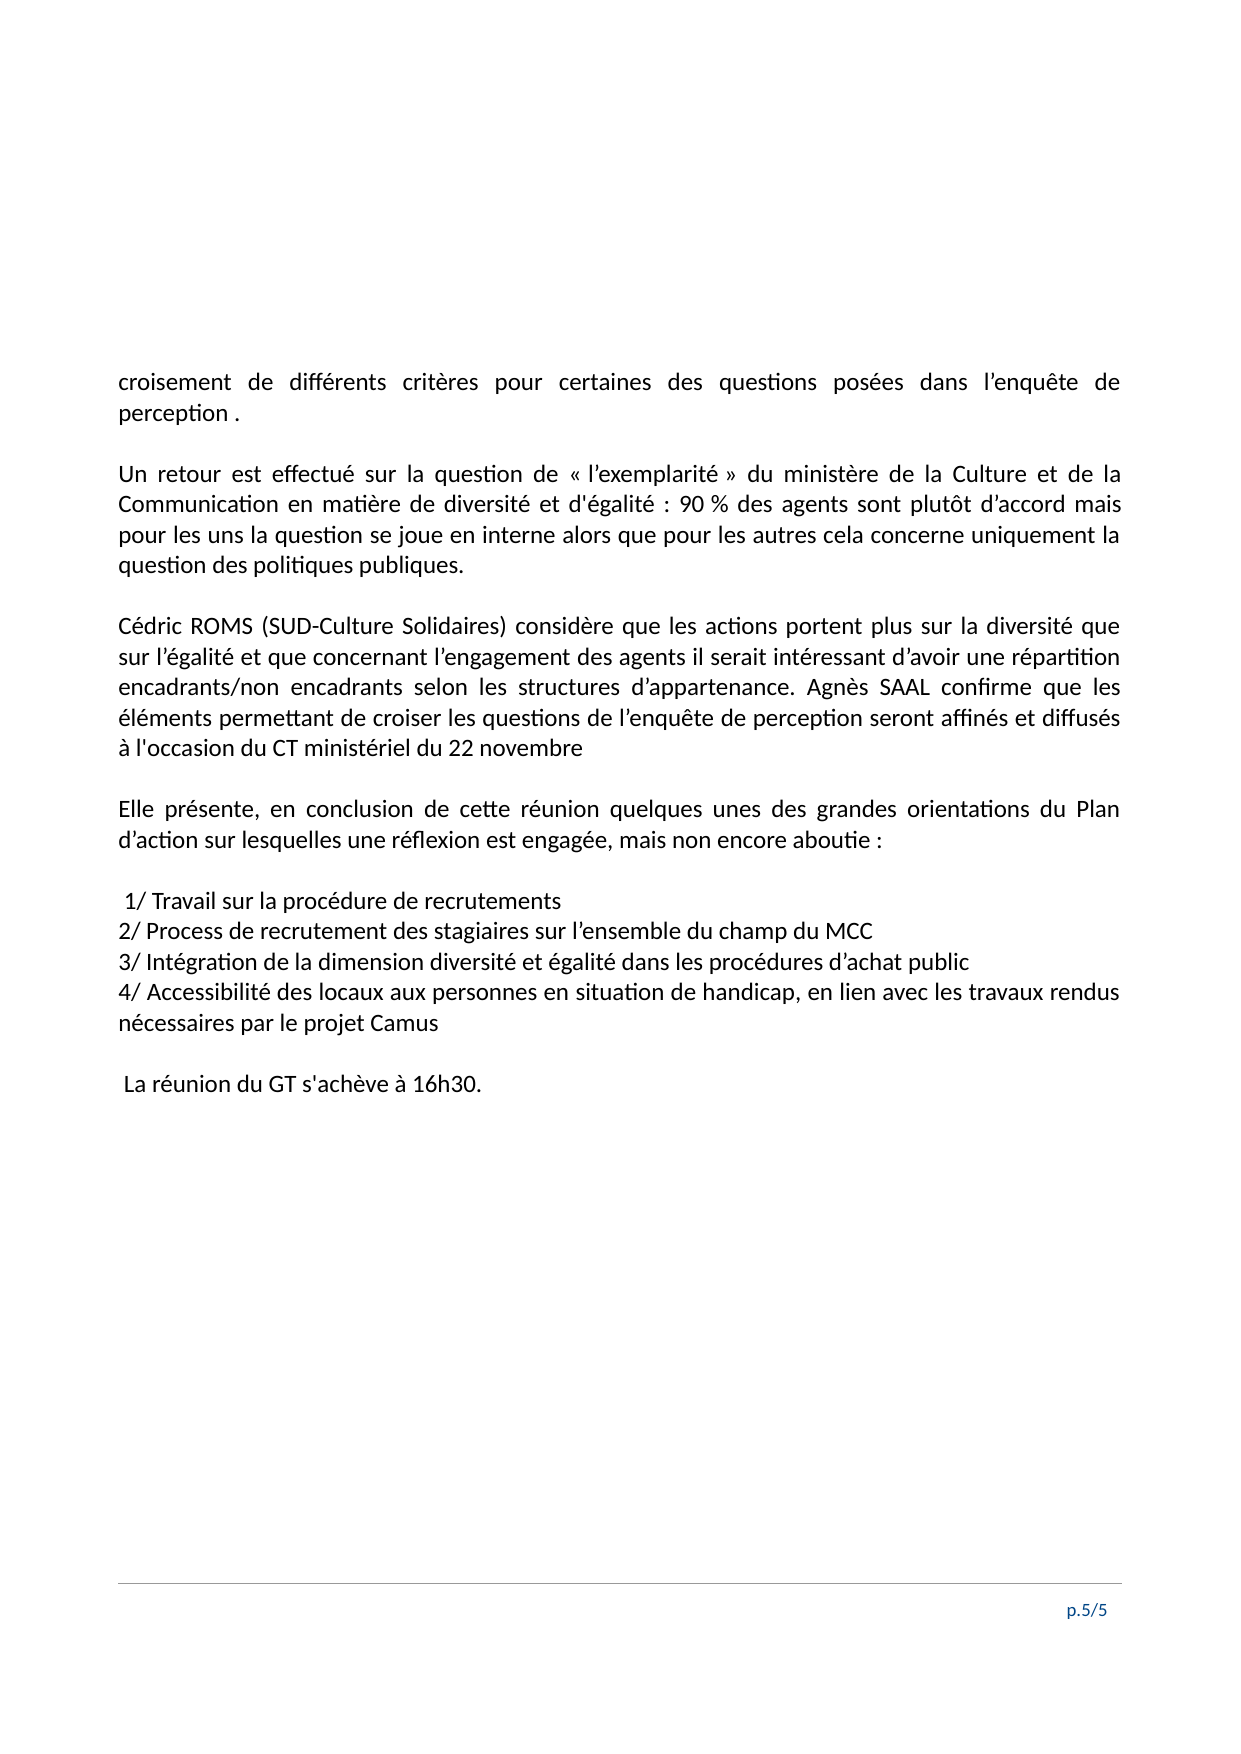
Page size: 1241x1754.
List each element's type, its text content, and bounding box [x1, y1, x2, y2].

text 3/ Intégration de la dimension diversité et égalité dans les procédures d’achat public [118, 946, 1122, 977]
text 1/ Travail sur la procédure de recrutements [118, 885, 1122, 916]
text Cédric ROMS (SUD-Culture Solidaires) considère que les actions portent plus sur la diversité que sur l’égalité et que concernant l’engagement des agents il serait intéressant d’avoir une répartition encadrants/non encadrants selon les structures d’appartenance. Agnès SAAL confirme que les éléments permettant de croiser les questions de l’enquête de perception seront affinés et diffusés à l'occasion du CT ministériel du 22 novembre [118, 610, 1122, 763]
text 2/ Process de recrutement des stagiaires sur l’ensemble du champ du MCC [118, 916, 1122, 946]
text 4/ Accessibilité des locaux aux personnes en situation de handicap, en lien avec les travaux rendus nécessaires par le projet Camus [118, 977, 1122, 1038]
text Elle présente, en conclusion de cette réunion quelques unes des grandes orientations du Plan d’action sur lesquelles une réflexion est engagée, mais non encore aboutie : [118, 793, 1122, 854]
text croisement de différents critères pour certaines des questions posées dans l’enquête de perception . [118, 366, 1122, 427]
text La réunion du GT s'achève à 16h30. [118, 1068, 1122, 1099]
text Un retour est effectué sur la question de « l’exemplarité » du ministère de la Culture et de la Communication en matière de diversité et d'égalité : 90 % des agents sont plutôt d’accord mais pour les uns la question se joue en interne alors que pour les autres cela concerne uniquement la question des politiques publiques. [118, 458, 1122, 580]
